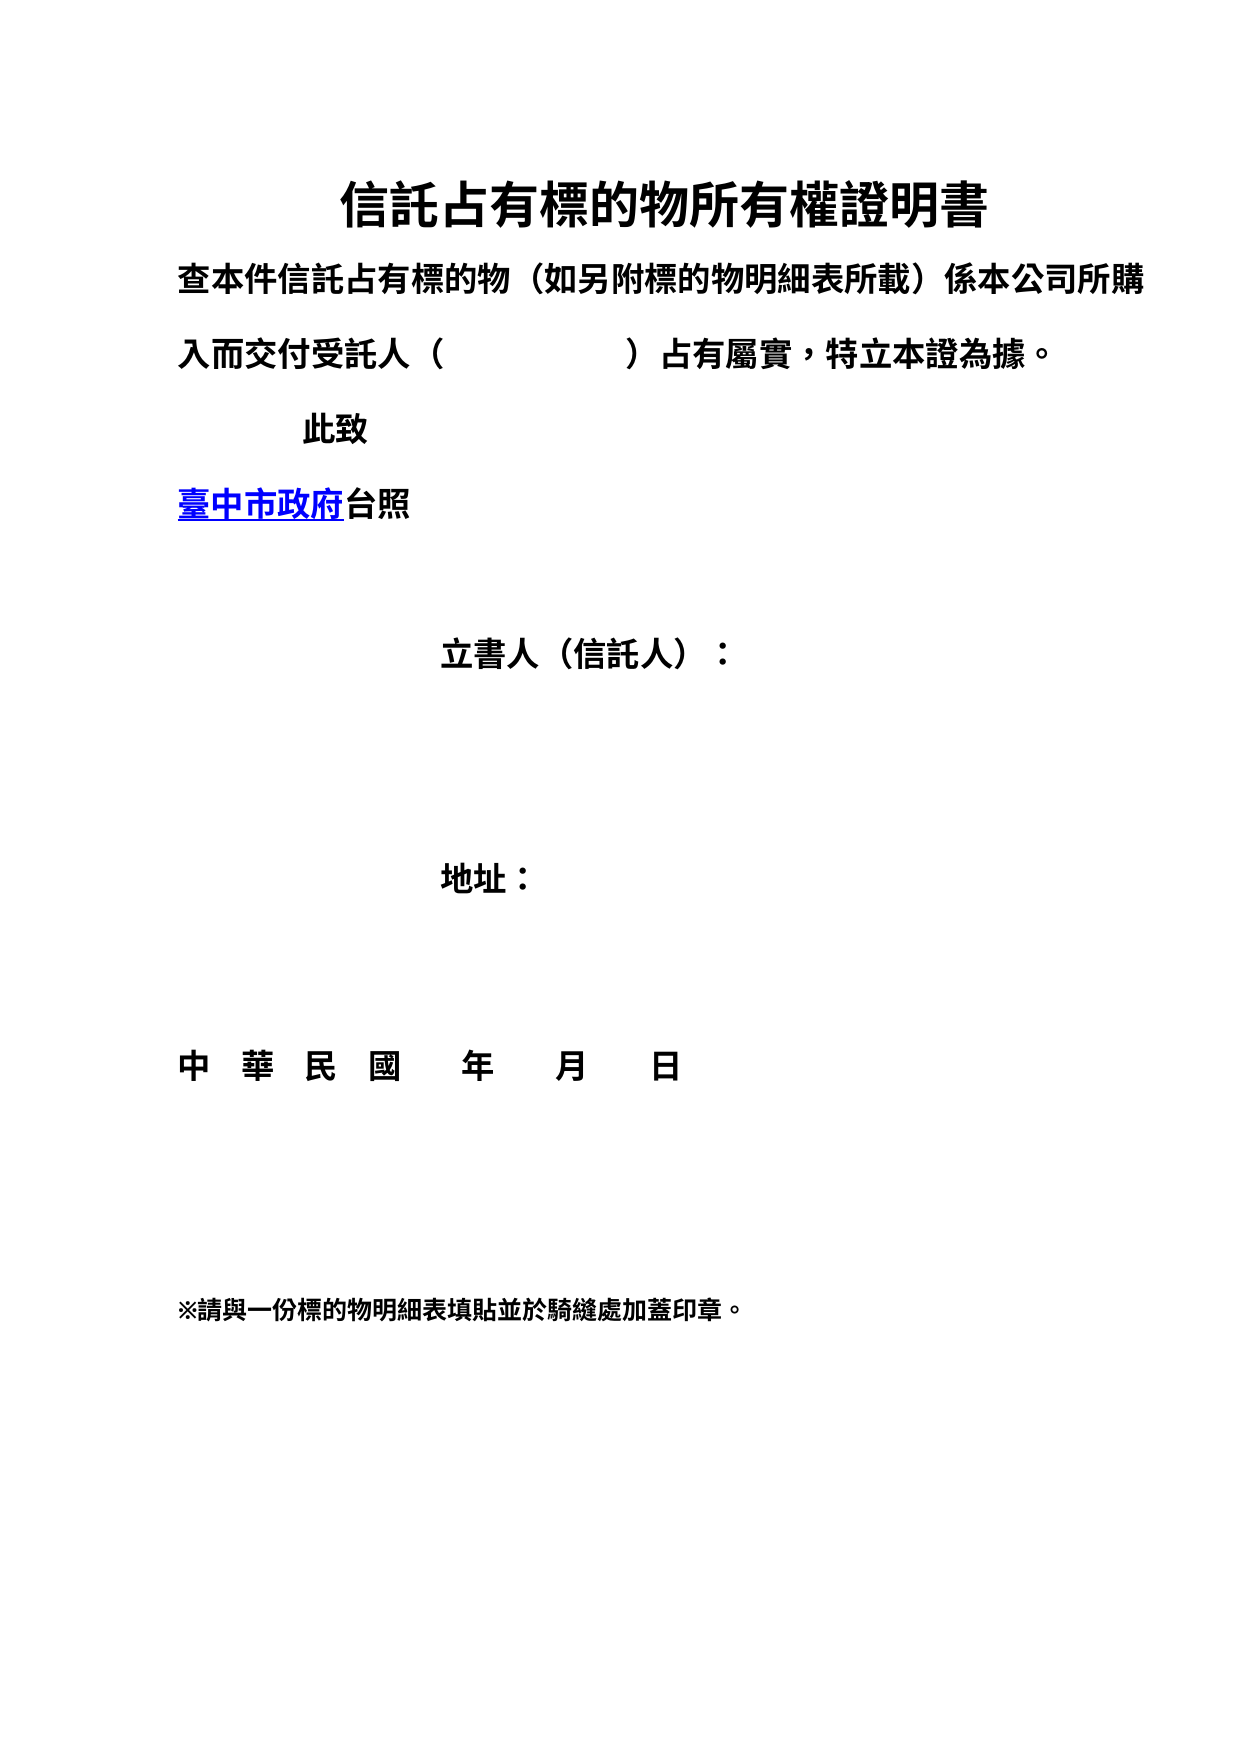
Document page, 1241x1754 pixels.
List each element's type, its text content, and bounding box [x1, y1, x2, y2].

text ※請與一份標的物明細表填貼並於騎縫處加蓋印章。 [177, 1289, 1152, 1327]
text 中 華 民 國 年 月 日 [177, 1027, 1152, 1102]
text 地址： [177, 839, 1152, 914]
text 信託占有標的物所有權證明書 [177, 164, 1152, 239]
text 臺中市政府台照 [177, 464, 1152, 539]
text 此致 [177, 389, 1152, 464]
text 查本件信託占有標的物（如另附標的物明細表所載）係本公司所購入而交付受託人（ ）占有屬實，特立本證為據。 [177, 239, 1152, 389]
text 立書人（信託人）： [177, 614, 1152, 689]
